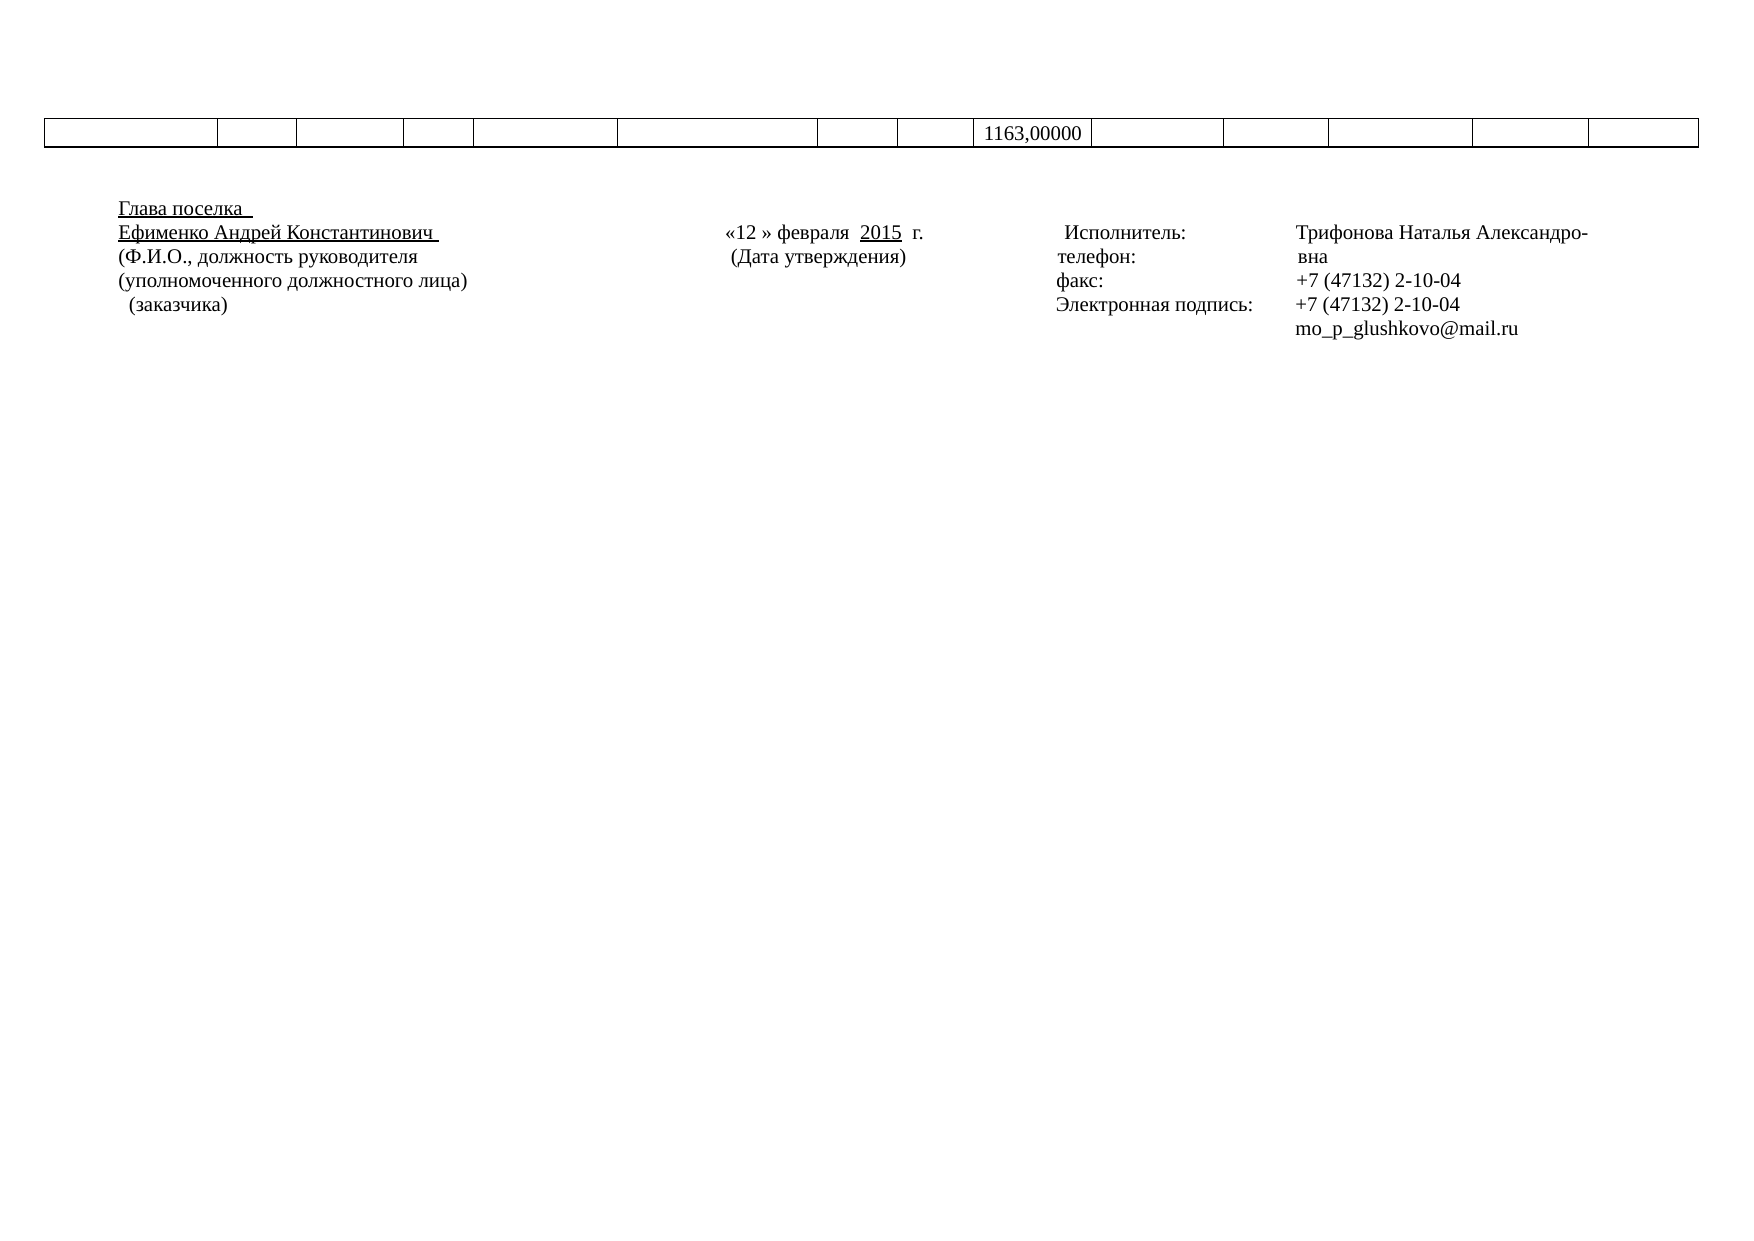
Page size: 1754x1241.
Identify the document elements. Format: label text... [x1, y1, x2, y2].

table_cell [1224, 119, 1328, 146]
text (заказчика) Электронная подпись: +7 (47132) 2-10-04 [118, 292, 1636, 316]
table_cell [1092, 119, 1223, 146]
table_cell [218, 119, 296, 146]
text (уполномоченного должностного лица) факс: +7 (47132) 2-10-04 [118, 268, 1636, 292]
text mo_p_glushkovo@mail.ru [118, 316, 1636, 388]
table_cell [818, 119, 897, 146]
table_cell [1329, 119, 1472, 146]
table_cell [1589, 119, 1698, 146]
table_cell [474, 119, 617, 146]
table_cell 1163,00000 [974, 119, 1091, 146]
text Глава поселка [118, 196, 1636, 219]
table_cell [618, 119, 817, 146]
table_cell [297, 119, 403, 146]
text Ефименко Андрей Константинович «12 » февраля 2015 г. Исполнитель: Трифонова Наталья Александро- (Ф.И.О., должность руководителя (Дата утверждения) телефон: вна [118, 219, 1636, 268]
table_cell [1473, 119, 1588, 146]
table_cell [45, 119, 217, 146]
table_cell [898, 119, 973, 146]
table_cell [404, 119, 473, 146]
